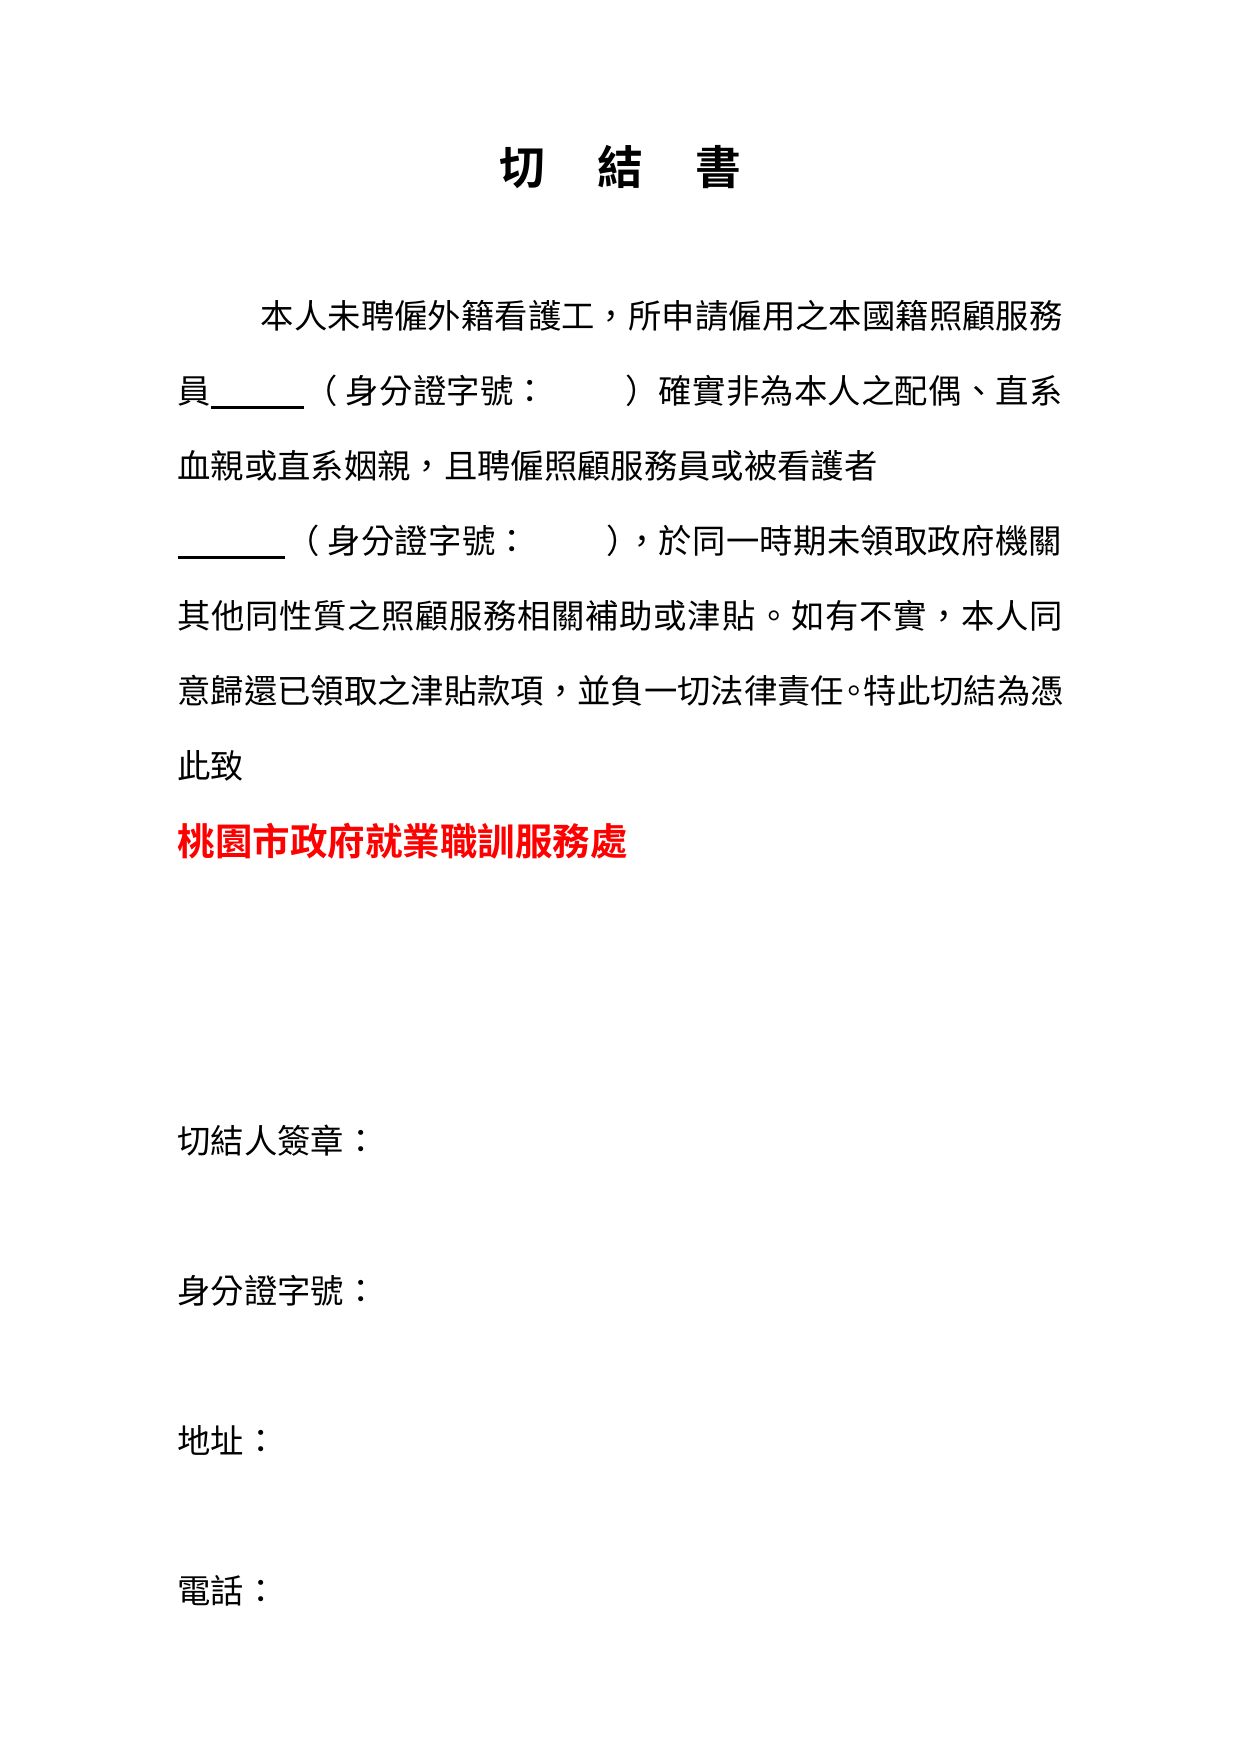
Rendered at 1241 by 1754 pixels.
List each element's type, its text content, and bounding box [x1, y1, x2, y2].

text （ 身分證字號： ），於同一時期未領取政府機關其他同性質之照顧服務相關補助或津貼。如有不實，本人同意歸還已領取之津貼款項，並負一切法律責任。特此切結為憑。 [177, 502, 1063, 727]
text 切 結 書 [177, 127, 1063, 202]
text 地址： [177, 1402, 1063, 1477]
text 電話： [177, 1552, 1063, 1627]
text 桃園市政府就業職訓服務處 [177, 802, 1063, 877]
text 本人未聘僱外籍看護工，所申請僱用之本國籍照顧服務員 （ 身分證字號： ）確實非為本人之配偶、直系血親或直系姻親，且聘僱照顧服務員或被看護者 [177, 277, 1063, 502]
text 切結人簽章： [177, 1102, 1063, 1177]
text 此致 [177, 727, 1063, 802]
text 身分證字號： [177, 1252, 1063, 1327]
